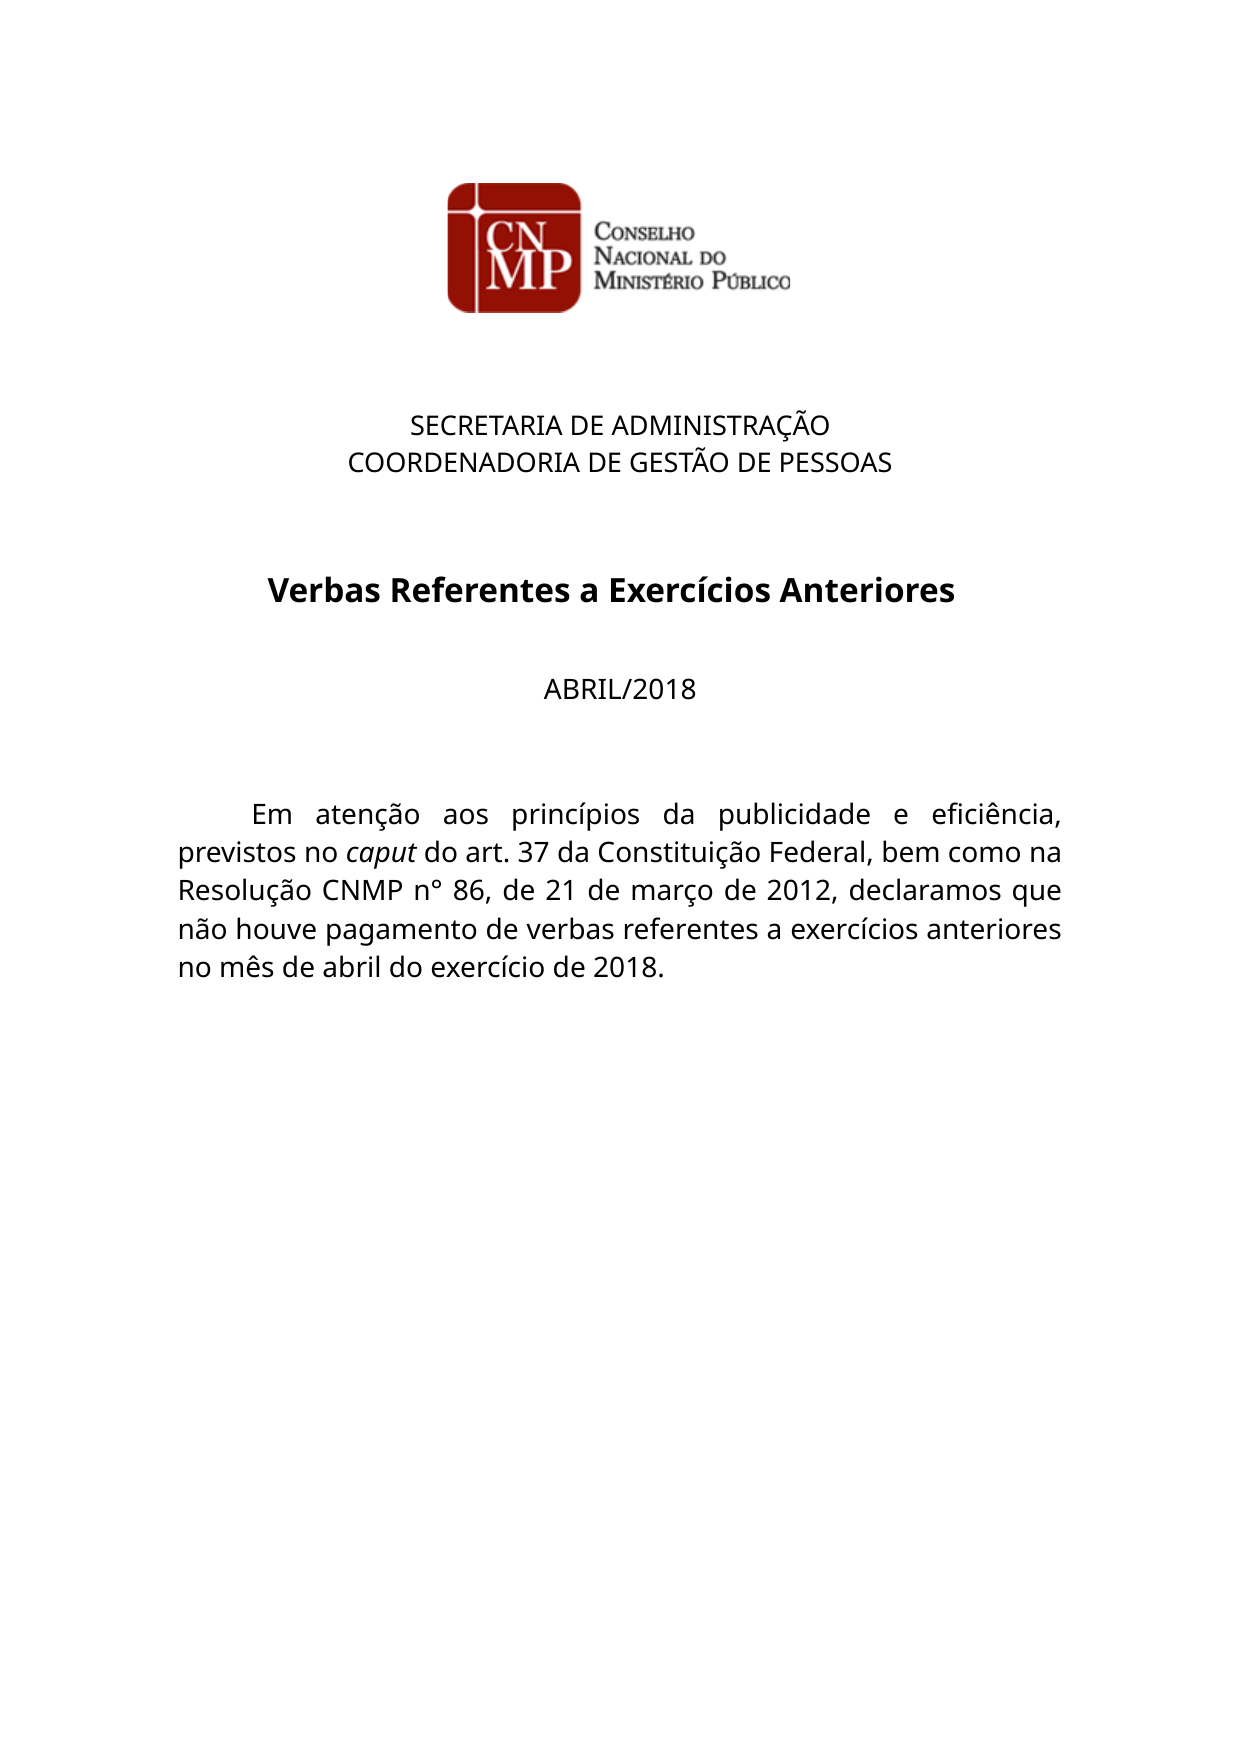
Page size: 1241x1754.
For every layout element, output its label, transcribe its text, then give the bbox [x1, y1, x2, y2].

text COORDENADORIA DE GESTÃO DE PESSOAS [177, 443, 1063, 480]
text ABRIL/2018 [177, 669, 1063, 708]
text Verbas Referentes a Exercícios Anteriores [177, 567, 1063, 612]
text SECRETARIA DE ADMINISTRAÇÃO [177, 407, 1063, 443]
text Em atenção aos princípios da publicidade e eficiência, previstos no caput do art. 37 da Constituição Federal, bem como na Resolução CNMP n° 86, de 21 de março de 2012, declaramos que não houve pagamento de verbas referentes a exercícios anteriores no mês de abril do exercício de 2018. [177, 794, 1063, 986]
